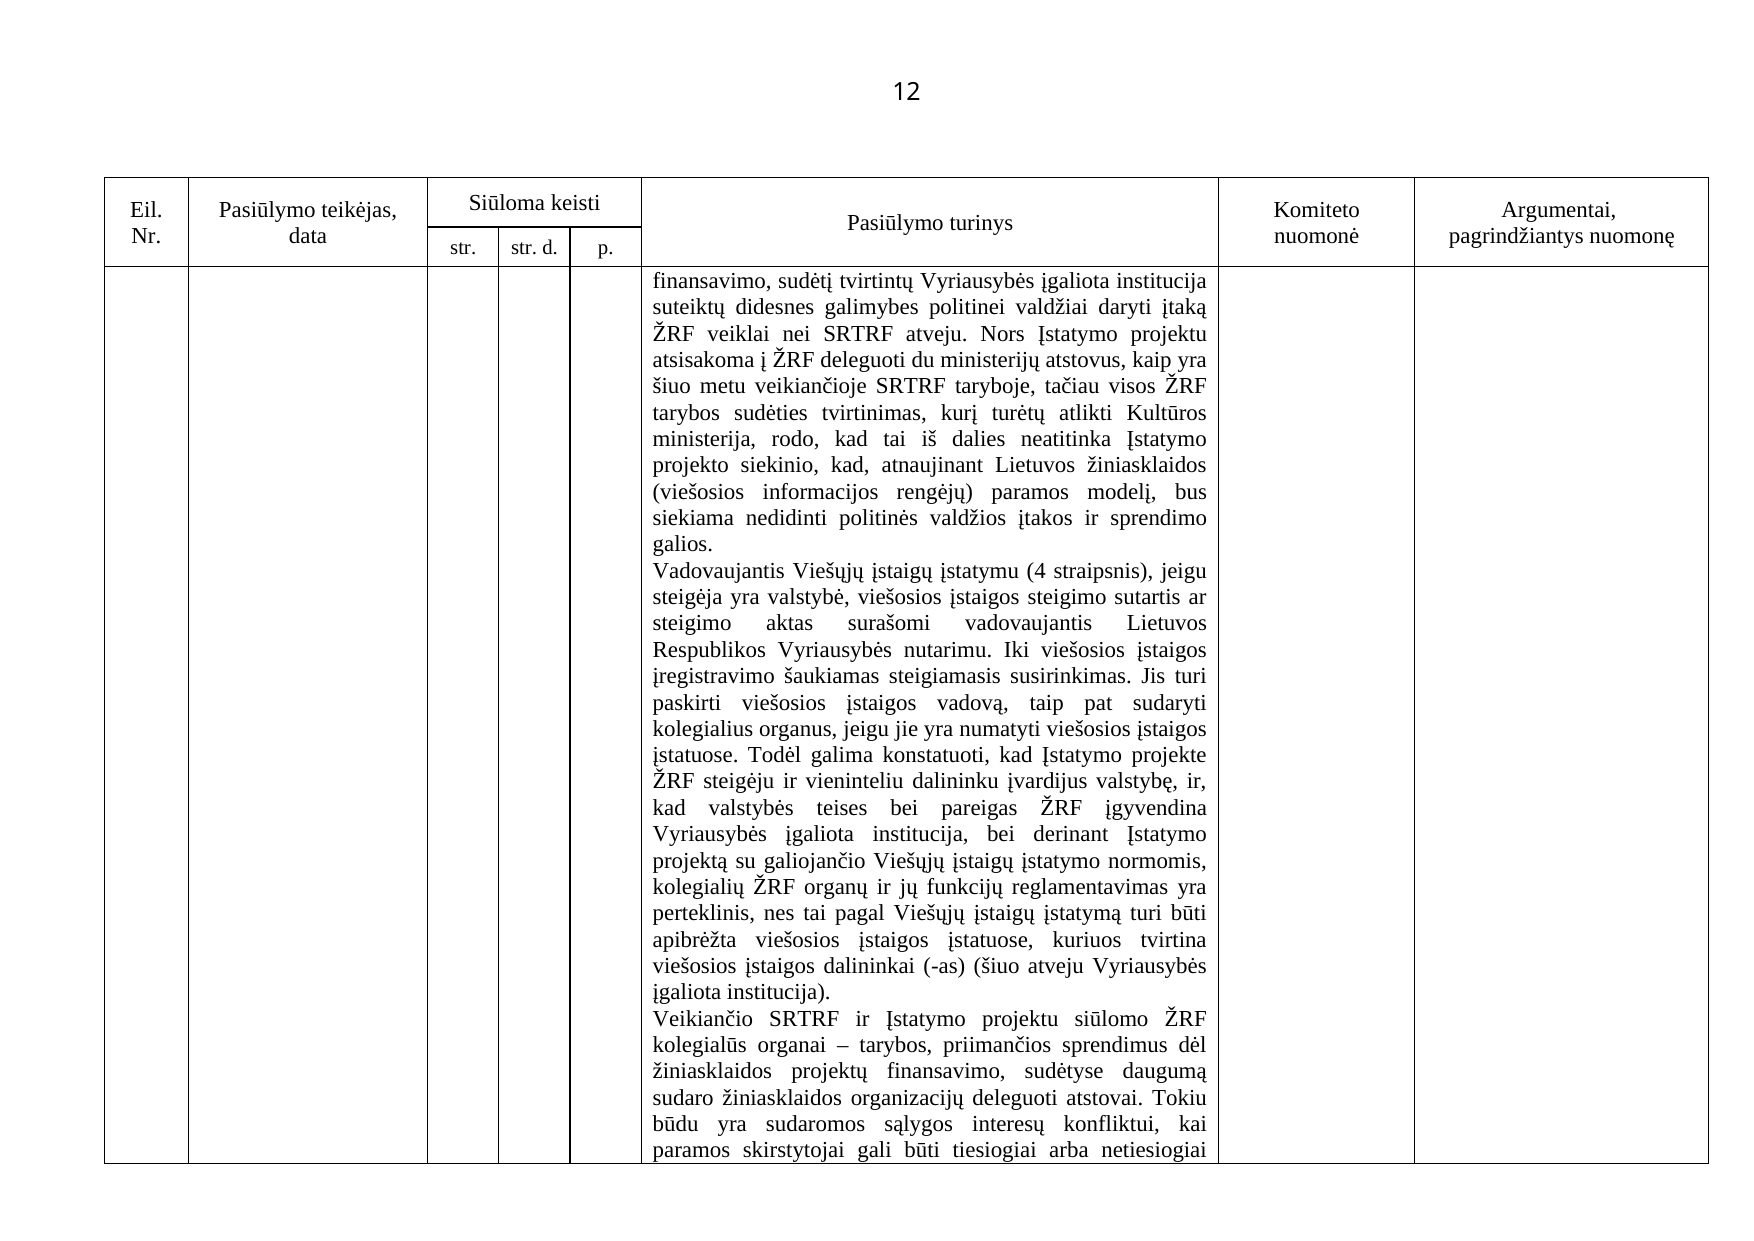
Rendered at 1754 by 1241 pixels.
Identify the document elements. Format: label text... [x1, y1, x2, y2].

table_header Eil. Nr. [105, 178, 188, 266]
table_header Siūloma keisti [428, 178, 641, 226]
table_cell str. d. [499, 228, 569, 266]
table_cell [428, 267, 498, 1163]
table_cell [571, 267, 641, 1163]
table_cell [105, 267, 188, 1163]
table_cell [1415, 267, 1708, 1163]
table_cell p. [571, 228, 641, 266]
table_header Pasiūlymo teikėjas, data [189, 178, 427, 266]
table_header Argumentai, pagrindžiantys nuomonę [1415, 178, 1708, 266]
table_cell [1219, 267, 1414, 1163]
table_header Komiteto nuomonė [1219, 178, 1414, 266]
table_cell str. [428, 228, 498, 266]
table_cell [189, 267, 427, 1163]
table_cell [499, 267, 569, 1163]
table_cell finansavimo, sudėtį tvirtintų Vyriausybės įgaliota institucija suteiktų didesnes galimybes politinei valdžiai daryti įtaką ŽRF veiklai nei SRTRF atveju. Nors Įstatymo projektu atsisakoma į ŽRF deleguoti du ministerijų atstovus, kaip yra šiuo metu veikiančioje SRTRF taryboje, tačiau visos ŽRF tarybos sudėties tvirtinimas, kurį turėtų atlikti Kultūros ministerija, rodo, kad tai iš dalies neatitinka Įstatymo projekto siekinio, kad, atnaujinant Lietuvos žiniasklaidos (viešosios informacijos rengėjų) paramos modelį, bus siekiama nedidinti politinės valdžios įtakos ir sprendimo galios. Vadovaujantis Viešųjų įstaigų įstatymu (4 straipsnis), jeigu steigėja yra valstybė, viešosios įstaigos steigimo sutartis ar steigimo aktas surašomi vadovaujantis Lietuvos Respublikos Vyriausybės nutarimu. Iki viešosios įstaigos įregistravimo šaukiamas steigiamasis susirinkimas. Jis turi paskirti viešosios įstaigos vadovą, taip pat sudaryti kolegialius organus, jeigu jie yra numatyti viešosios įstaigos įstatuose. Todėl galima konstatuoti, kad Įstatymo projekte ŽRF steigėju ir vieninteliu dalininku įvardijus valstybę, ir, kad valstybės teises bei pareigas ŽRF įgyvendina Vyriausybės įgaliota institucija, bei derinant Įstatymo projektą su galiojančio Viešųjų įstaigų įstatymo normomis, kolegialių ŽRF organų ir jų funkcijų reglamentavimas yra perteklinis, nes tai pagal Viešųjų įstaigų įstatymą turi būti apibrėžta viešosios įstaigos įstatuose, kuriuos tvirtina viešosios įstaigos dalininkai (-as) (šiuo atveju Vyriausybės įgaliota institucija). Veikiančio SRTRF ir Įstatymo projektu siūlomo ŽRF kolegialūs organai – tarybos, priimančios sprendimus dėl žiniasklaidos projektų finansavimo, sudėtyse daugumą sudaro žiniasklaidos organizacijų deleguoti atstovai. Tokiu būdu yra sudaromos sąlygos interesų konfliktui, kai paramos skirstytojai gali būti tiesiogiai arba netiesiogiai [642, 267, 1218, 1163]
table_header Pasiūlymo turinys [642, 178, 1218, 266]
